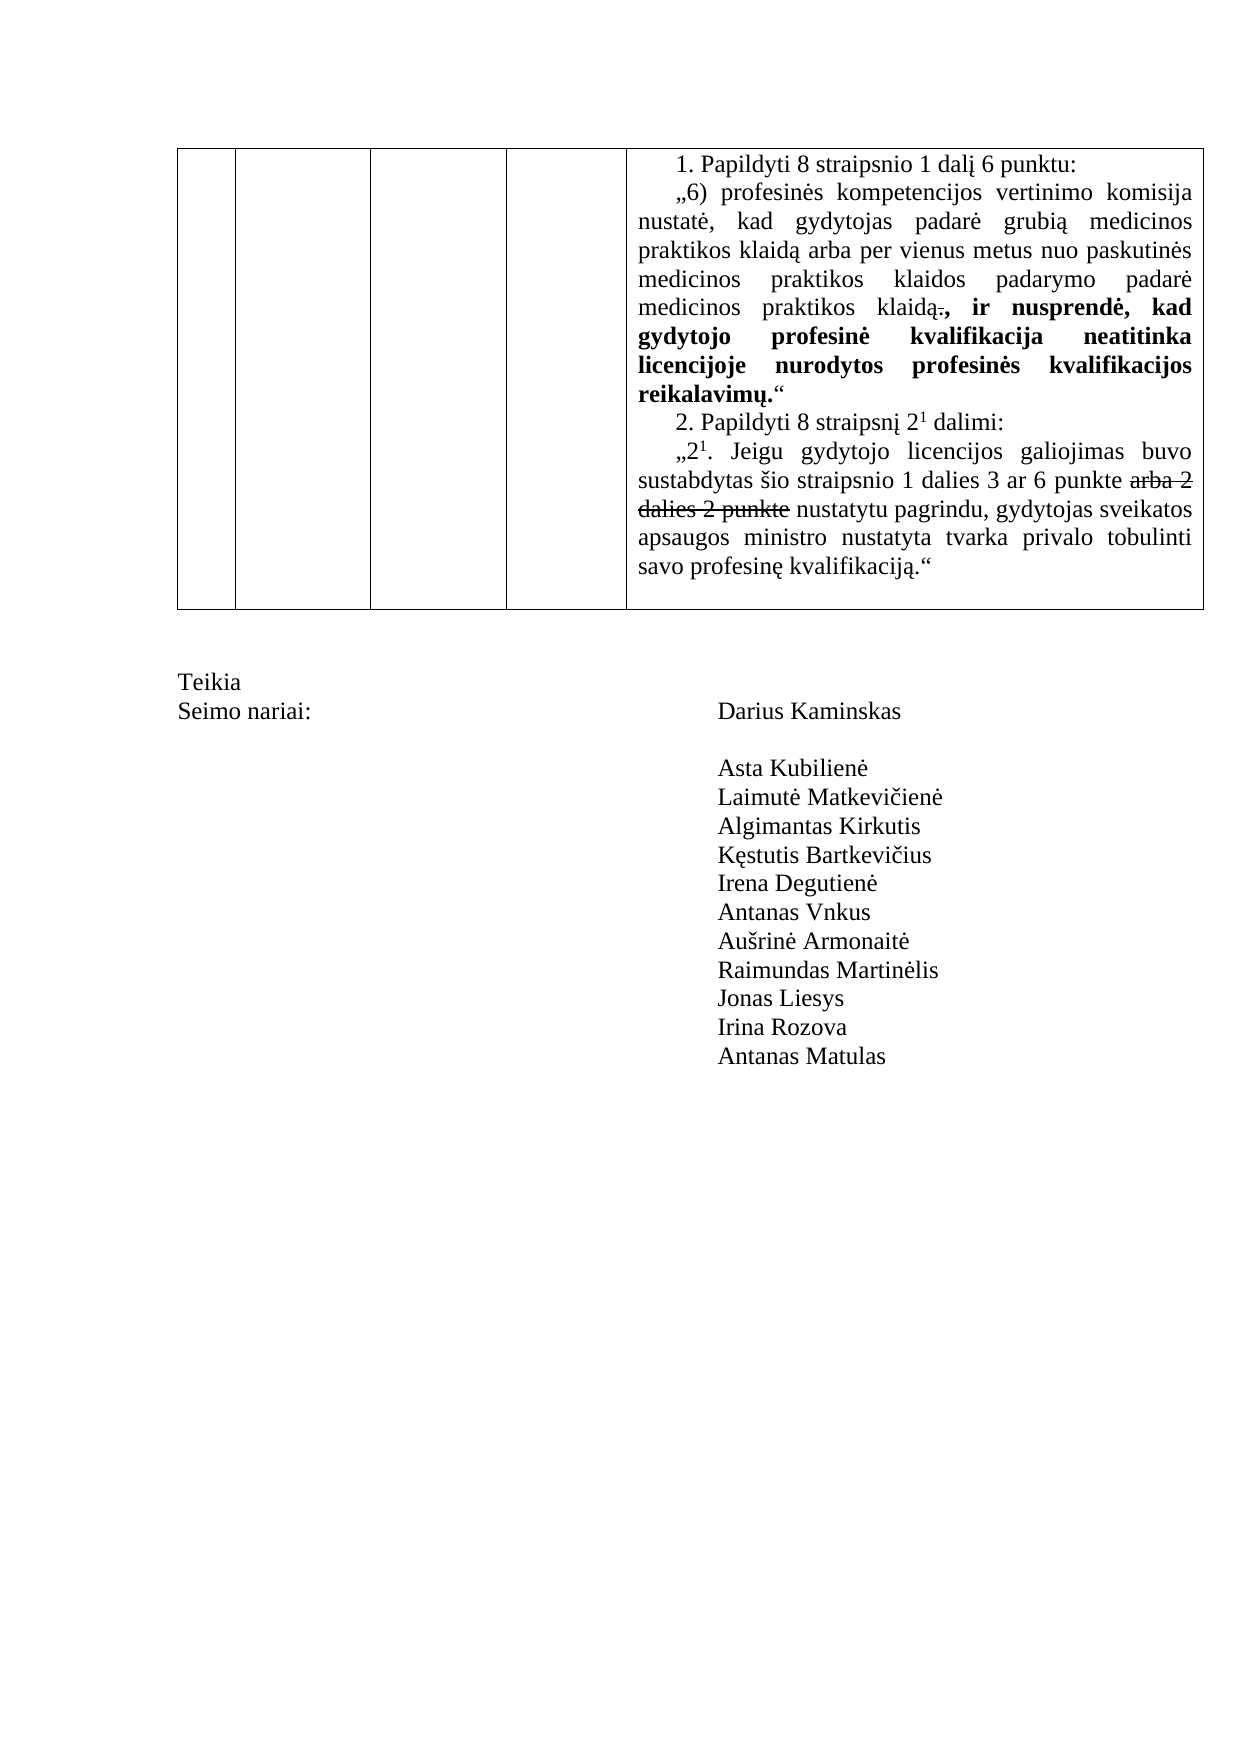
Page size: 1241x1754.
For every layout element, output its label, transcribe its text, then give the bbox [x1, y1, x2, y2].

text Aušrinė Armonaitė [582, 926, 1181, 955]
text Raimundas Martinėlis [582, 955, 1181, 983]
text Irena Degutienė [582, 868, 1181, 897]
text Antanas Vnkus [582, 897, 1181, 926]
text Algimantas Kirkutis [582, 811, 1181, 840]
text Seimo nariai: Darius Kaminskas [177, 696, 1181, 725]
table_cell [178, 149, 235, 609]
text Asta Kubilienė [177, 753, 1181, 782]
table_cell 1. Papildyti 8 straipsnio 1 dalį 6 punktu: „6) profesinės kompetencijos vertinimo komisija nustatė, kad gydytojas padarė grubią medicinos praktikos klaidą arba per vienus metus nuo paskutinės medicinos praktikos klaidos padarymo padarė medicinos praktikos klaidą., ir nusprendė, kad gydytojo profesinė kvalifikacija neatitinka licencijoje nurodytos profesinės kvalifikacijos reikalavimų.“ 2. Papildyti 8 straipsnį 21 dalimi: „21. Jeigu gydytojo licencijos galiojimas buvo sustabdytas šio straipsnio 1 dalies 3 ar 6 punkte arba 2 dalies 2 punkte nustatytu pagrindu, gydytojas sveikatos apsaugos ministro nustatyta tvarka privalo tobulinti savo profesinę kvalifikaciją.“ [627, 149, 1203, 609]
text Irina Rozova [582, 1012, 1181, 1041]
table_cell [236, 149, 370, 609]
table_cell [507, 149, 626, 609]
text Kęstutis Bartkevičius [582, 840, 1181, 868]
text Antanas Matulas [582, 1041, 1181, 1070]
text Teikia [177, 667, 1181, 696]
table_cell [371, 149, 506, 609]
text Jonas Liesys [582, 983, 1181, 1012]
text Laimutė Matkevičienė [582, 782, 1181, 811]
